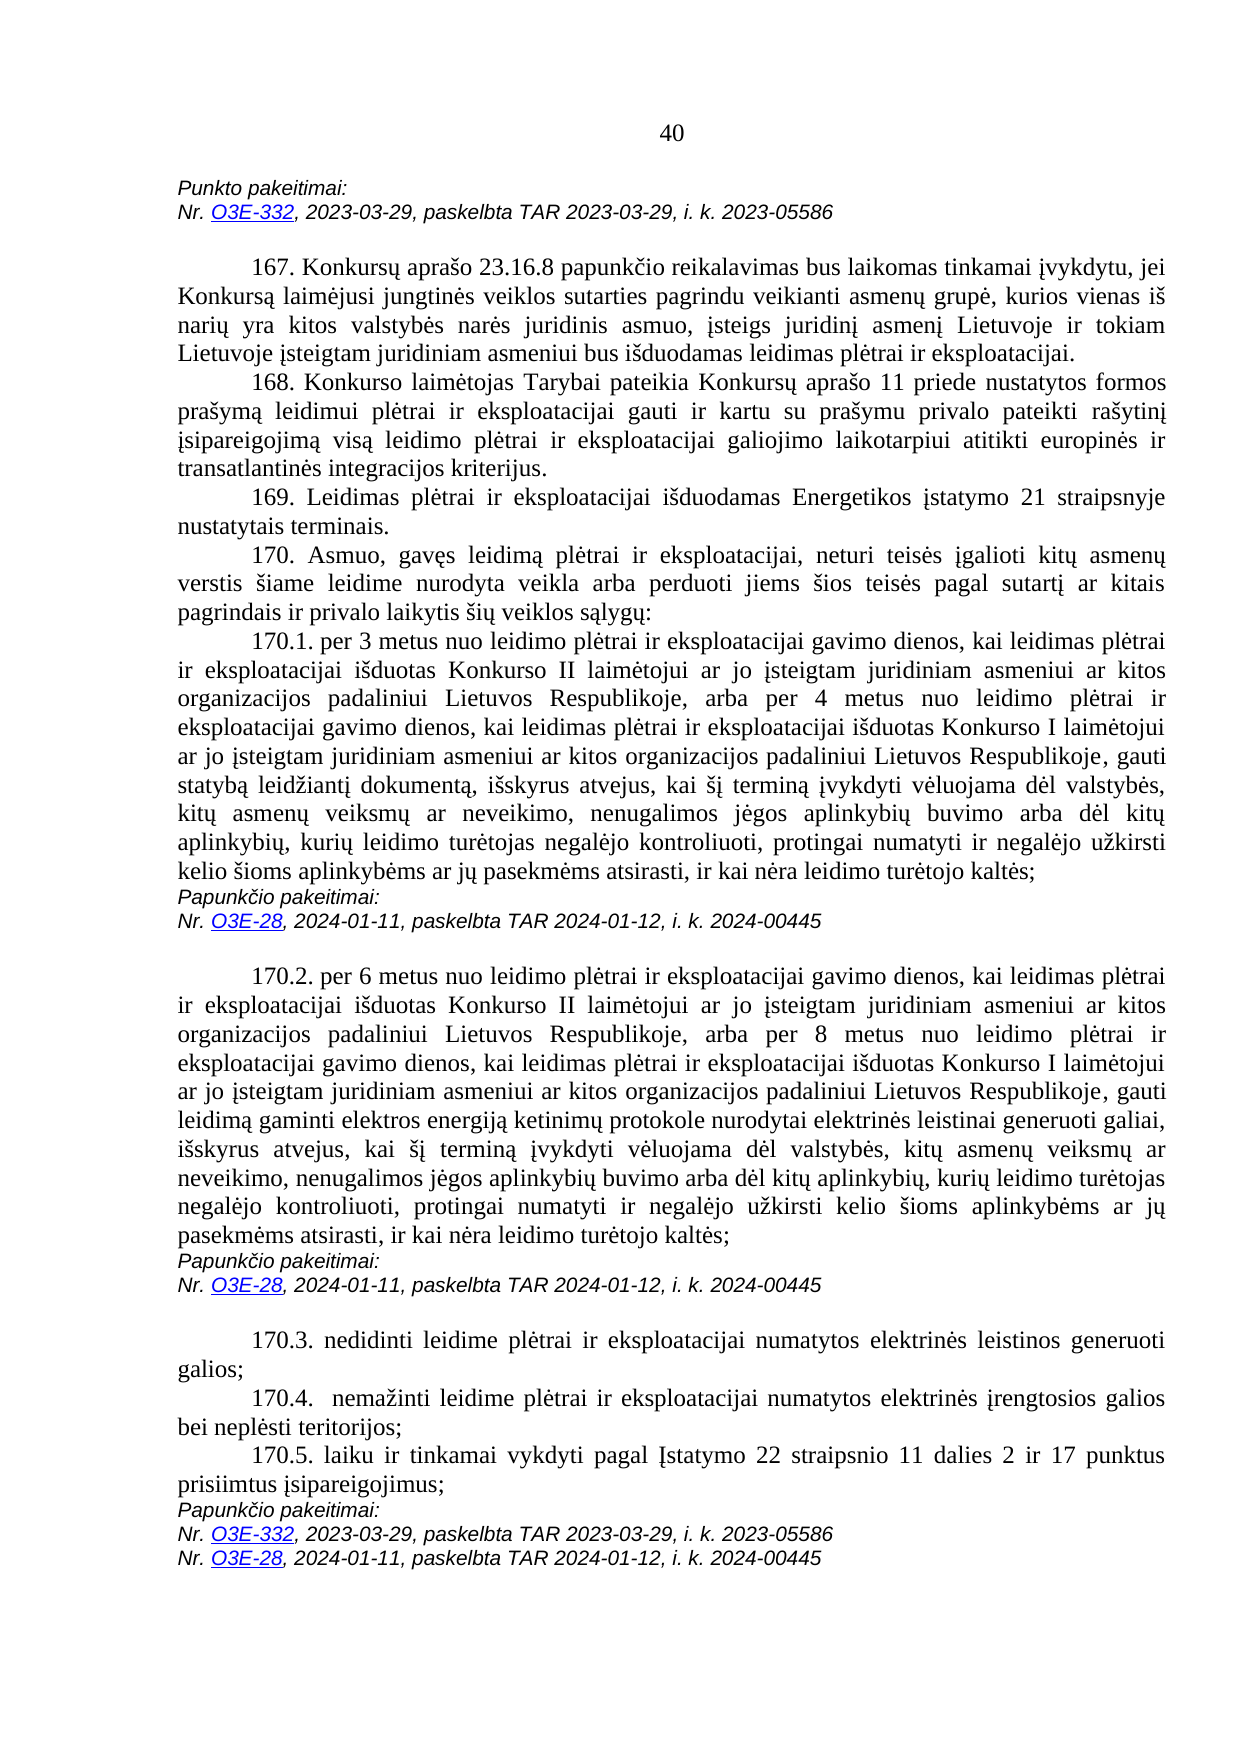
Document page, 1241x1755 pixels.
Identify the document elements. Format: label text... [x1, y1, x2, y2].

text 170.1. per 3 metus nuo leidimo plėtrai ir eksploatacijai gavimo dienos, kai leidimas plėtrai ir eksploatacijai išduotas Konkurso II laimėtojui ar jo įsteigtam juridiniam asmeniui ar kitos organizacijos padaliniui Lietuvos Respublikoje, arba per 4 metus nuo leidimo plėtrai ir eksploatacijai gavimo dienos, kai leidimas plėtrai ir eksploatacijai išduotas Konkurso I laimėtojui ar jo įsteigtam juridiniam asmeniui ar kitos organizacijos padaliniui Lietuvos Respublikoje, gauti statybą leidžiantį dokumentą, išskyrus atvejus, kai šį terminą įvykdyti vėluojama dėl valstybės, kitų asmenų veiksmų ar neveikimo, nenugalimos jėgos aplinkybių buvimo arba dėl kitų aplinkybių, kurių leidimo turėtojas negalėjo kontroliuoti, protingai numatyti ir negalėjo užkirsti kelio šioms aplinkybėms ar jų pasekmėms atsirasti, ir kai nėra leidimo turėtojo kaltės; [177, 626, 1167, 885]
text Papunkčio pakeitimai: [177, 885, 1167, 909]
text 167. Konkursų aprašo 23.16.8 papunkčio reikalavimas bus laikomas tinkamai įvykdytu, jei Konkursą laimėjusi jungtinės veiklos sutarties pagrindu veikianti asmenų grupė, kurios vienas iš narių yra kitos valstybės narės juridinis asmuo, įsteigs juridinį asmenį Lietuvoje ir tokiam Lietuvoje įsteigtam juridiniam asmeniui bus išduodamas leidimas plėtrai ir eksploatacijai. [177, 252, 1167, 367]
text 168. Konkurso laimėtojas Tarybai pateikia Konkursų aprašo 11 priede nustatytos formos prašymą leidimui plėtrai ir eksploatacijai gauti ir kartu su prašymu privalo pateikti rašytinį įsipareigojimą visą leidimo plėtrai ir eksploatacijai galiojimo laikotarpiui atitikti europinės ir transatlantinės integracijos kriterijus. [177, 367, 1167, 482]
text Nr. O3E-332, 2023-03-29, paskelbta TAR 2023-03-29, i. k. 2023-05586 [177, 199, 1167, 223]
text Nr. O3E-28, 2024-01-11, paskelbta TAR 2024-01-12, i. k. 2024-00445 [177, 1273, 1167, 1297]
text 170.2. per 6 metus nuo leidimo plėtrai ir eksploatacijai gavimo dienos, kai leidimas plėtrai ir eksploatacijai išduotas Konkurso II laimėtojui ar jo įsteigtam juridiniam asmeniui ar kitos organizacijos padaliniui Lietuvos Respublikoje, arba per 8 metus nuo leidimo plėtrai ir eksploatacijai gavimo dienos, kai leidimas plėtrai ir eksploatacijai išduotas Konkurso I laimėtojui ar jo įsteigtam juridiniam asmeniui ar kitos organizacijos padaliniui Lietuvos Respublikoje, gauti leidimą gaminti elektros energiją ketinimų protokole nurodytai elektrinės leistinai generuoti galiai, išskyrus atvejus, kai šį terminą įvykdyti vėluojama dėl valstybės, kitų asmenų veiksmų ar neveikimo, nenugalimos jėgos aplinkybių buvimo arba dėl kitų aplinkybių, kurių leidimo turėtojas negalėjo kontroliuoti, protingai numatyti ir negalėjo užkirsti kelio šioms aplinkybėms ar jų pasekmėms atsirasti, ir kai nėra leidimo turėtojo kaltės; [177, 961, 1167, 1249]
text Nr. O3E-332, 2023-03-29, paskelbta TAR 2023-03-29, i. k. 2023-05586 [177, 1522, 1167, 1546]
text Papunkčio pakeitimai: [177, 1498, 1167, 1522]
text 170.3. nedidinti leidime plėtrai ir eksploatacijai numatytos elektrinės leistinos generuoti galios; [177, 1326, 1167, 1383]
text 170.5. laiku ir tinkamai vykdyti pagal Įstatymo 22 straipsnio 11 dalies 2 ir 17 punktus prisiimtus įsipareigojimus; [177, 1441, 1167, 1498]
text Papunkčio pakeitimai: [177, 1249, 1167, 1273]
text Nr. O3E-28, 2024-01-11, paskelbta TAR 2024-01-12, i. k. 2024-00445 [177, 1546, 1167, 1570]
text Nr. O3E-28, 2024-01-11, paskelbta TAR 2024-01-12, i. k. 2024-00445 [177, 909, 1167, 933]
text 170.4. nemažinti leidime plėtrai ir eksploatacijai numatytos elektrinės įrengtosios galios bei neplėsti teritorijos; [177, 1383, 1167, 1441]
text Punkto pakeitimai: [177, 176, 1167, 199]
text 169. Leidimas plėtrai ir eksploatacijai išduodamas Energetikos įstatymo 21 straipsnyje nustatytais terminais. [177, 482, 1167, 540]
text 170. Asmuo, gavęs leidimą plėtrai ir eksploatacijai, neturi teisės įgalioti kitų asmenų verstis šiame leidime nurodyta veikla arba perduoti jiems šios teisės pagal sutartį ar kitais pagrindais ir privalo laikytis šių veiklos sąlygų: [177, 540, 1167, 626]
